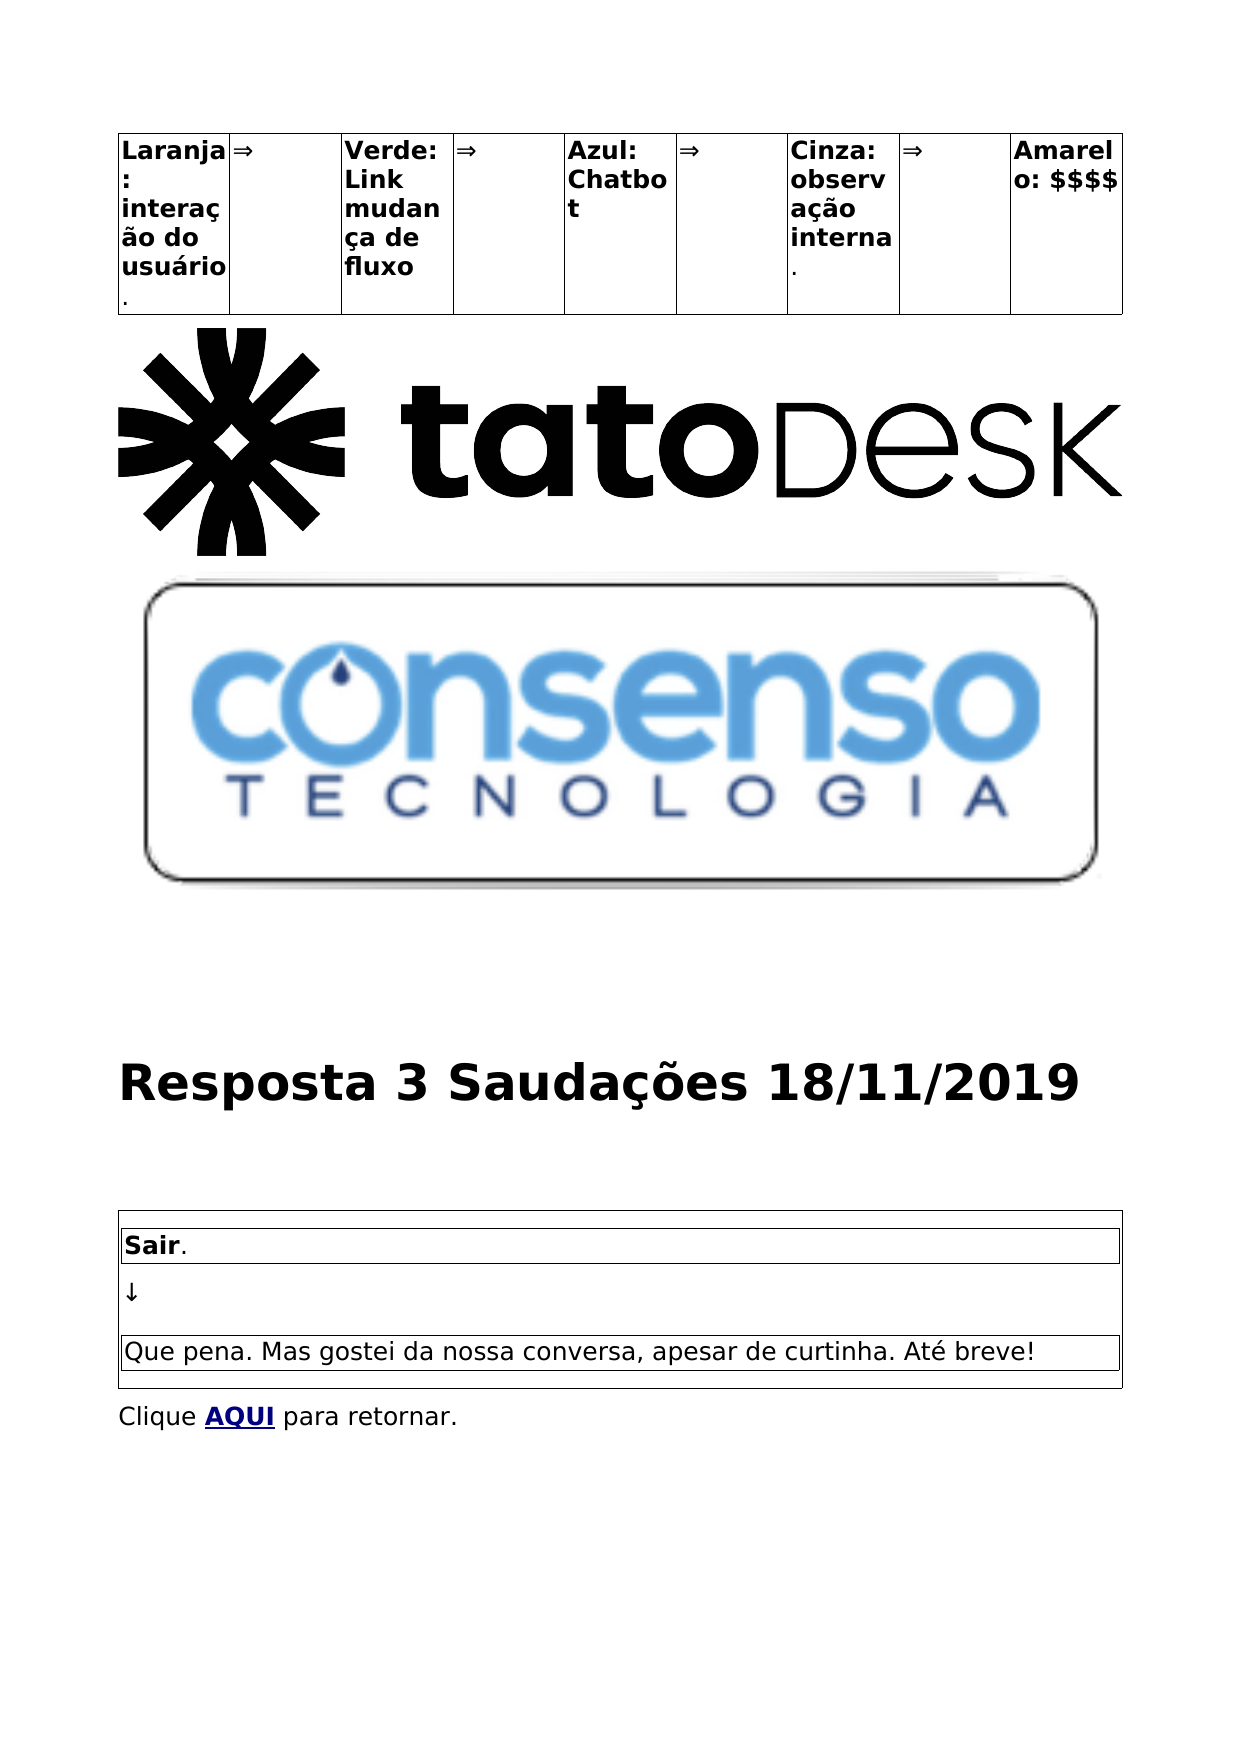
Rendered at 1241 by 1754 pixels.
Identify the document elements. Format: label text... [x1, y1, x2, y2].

text Clique AQUI para retornar. [118, 1402, 1122, 1461]
table_header Que pena. Mas gostei da nossa conversa, apesar de curtinha. Até breve! [122, 1336, 1119, 1370]
table_header Sair. [122, 1229, 1119, 1263]
table_header Azul: Chatbot [565, 134, 676, 314]
table_header ⇒ [677, 134, 787, 314]
subtitle Resposta 3 Saudações 18/11/2019 [118, 1054, 1122, 1112]
table_header ⇒ [230, 134, 341, 314]
table_header ↓ [119, 1211, 1122, 1387]
table_header ⇒ [900, 134, 1010, 314]
table_header Cinza: observação interna. [788, 134, 899, 314]
picture [118, 328, 1123, 556]
table_header Laranja: interação do usuário. [119, 134, 229, 314]
table_header Amarelo: $$$$ [1011, 134, 1122, 314]
picture [118, 567, 1123, 917]
table_header Verde: Link mudança de fluxo [342, 134, 453, 314]
table_header ⇒ [454, 134, 564, 314]
